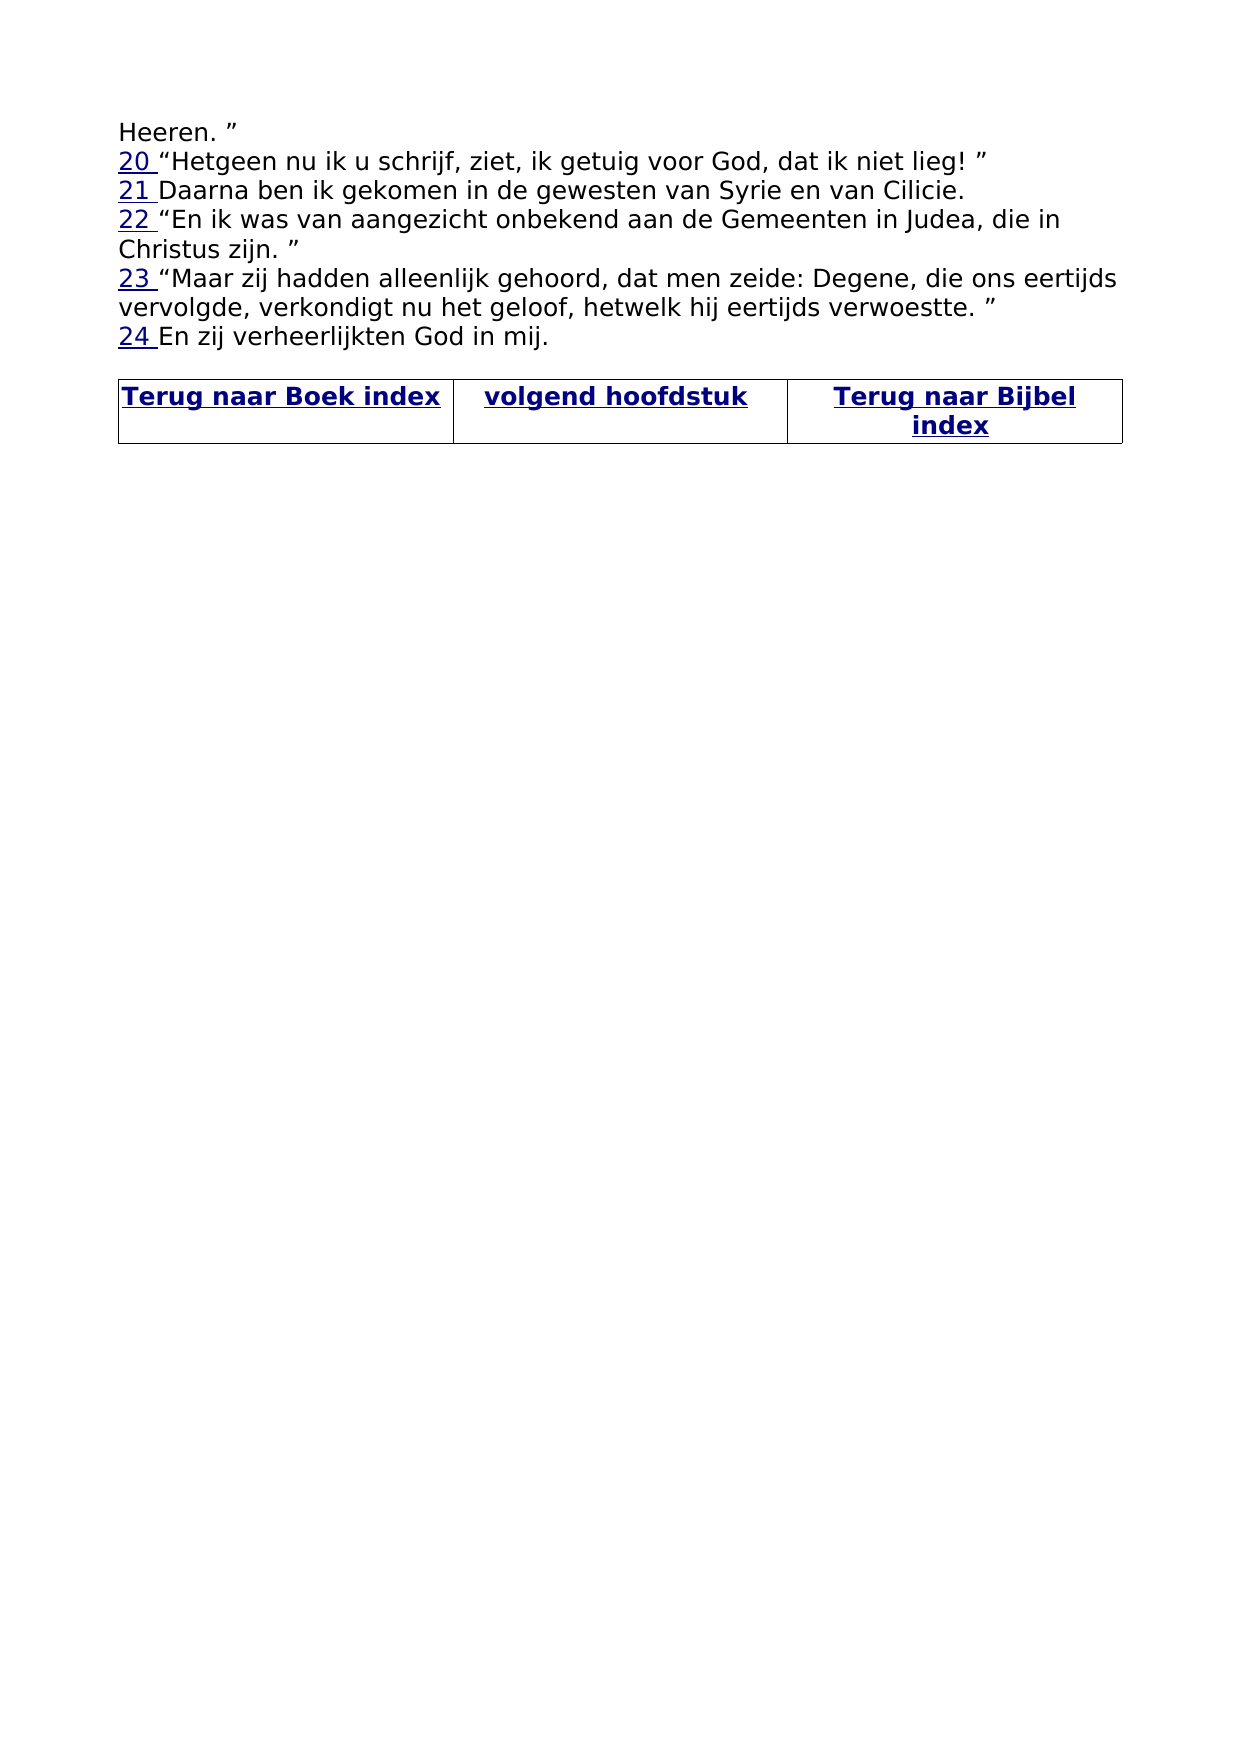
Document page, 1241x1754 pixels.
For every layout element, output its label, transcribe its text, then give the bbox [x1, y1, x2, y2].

table_header Terug naar Bijbel index [788, 380, 1122, 443]
text Heeren. ” 20 “Hetgeen nu ik u schrijf, ziet, ik getuig voor God, dat ik niet lieg! ” 21 Daarna ben ik gekomen in de gewesten van Syrie en van Cilicie. 22 “En ik was van aangezicht onbekend aan de Gemeenten in Judea, die in Christus zijn. ” 23 “Maar zij hadden alleenlijk gehoord, dat men zeide: Degene, die ons eertijds vervolgde, verkondigt nu het geloof, hetwelk hij eertijds verwoestte. ” 24 En zij verheerlijkten God in mij. [118, 118, 1122, 351]
table_header volgend hoofdstuk [454, 380, 787, 443]
table_header Terug naar Boek index [119, 380, 453, 443]
